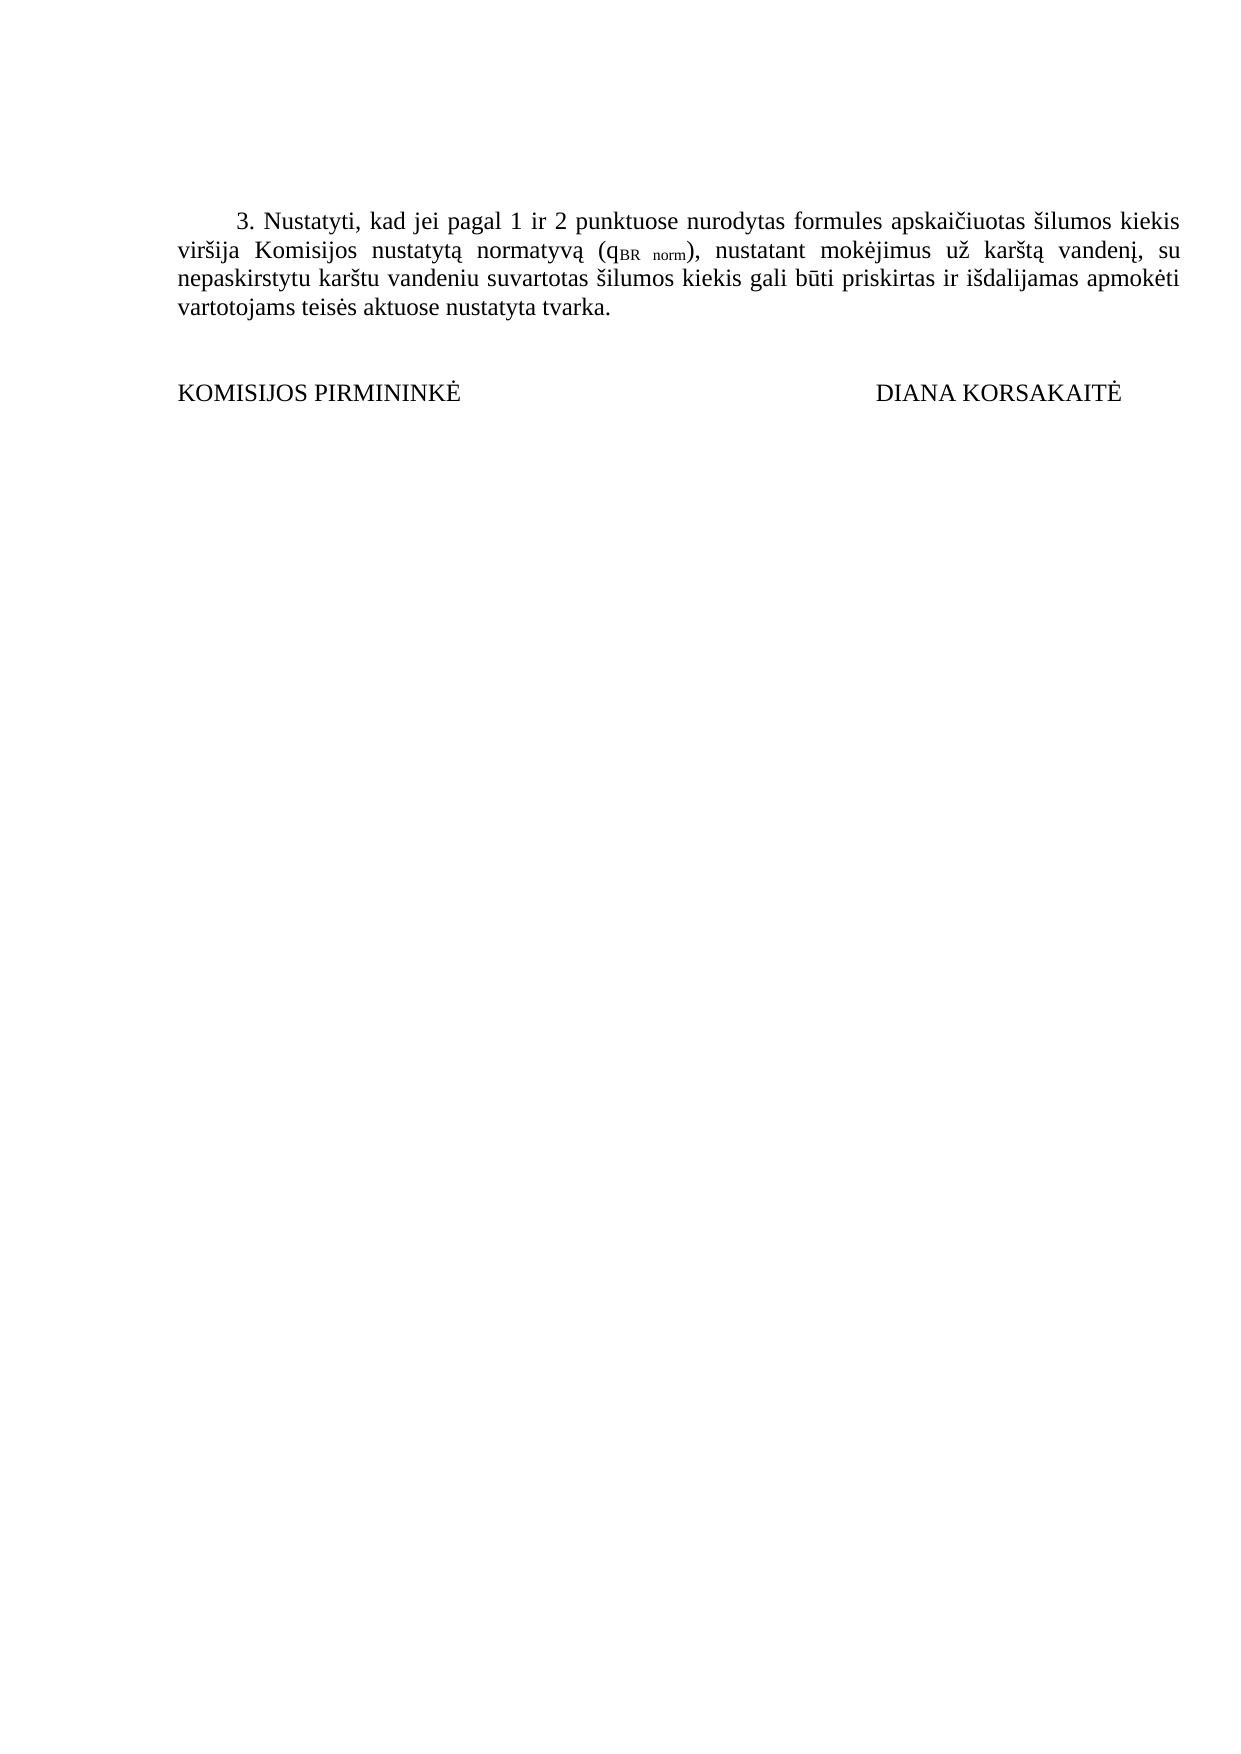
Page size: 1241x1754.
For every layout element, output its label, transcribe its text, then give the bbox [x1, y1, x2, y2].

text Komisijos pirmininkė Diana Korsakaitė [177, 378, 1181, 407]
text 3. Nustatyti, kad jei pagal 1 ir 2 punktuose nurodytas formules apskaičiuotas šilumos kiekis viršija Komisijos nustatytą normatyvą (qBR norm), nustatant mokėjimus už karštą vandenį, su nepaskirstytu karštu vandeniu suvartotas šilumos kiekis gali būti priskirtas ir išdalijamas apmokėti vartotojams teisės aktuose nustatyta tvarka. [177, 206, 1181, 321]
